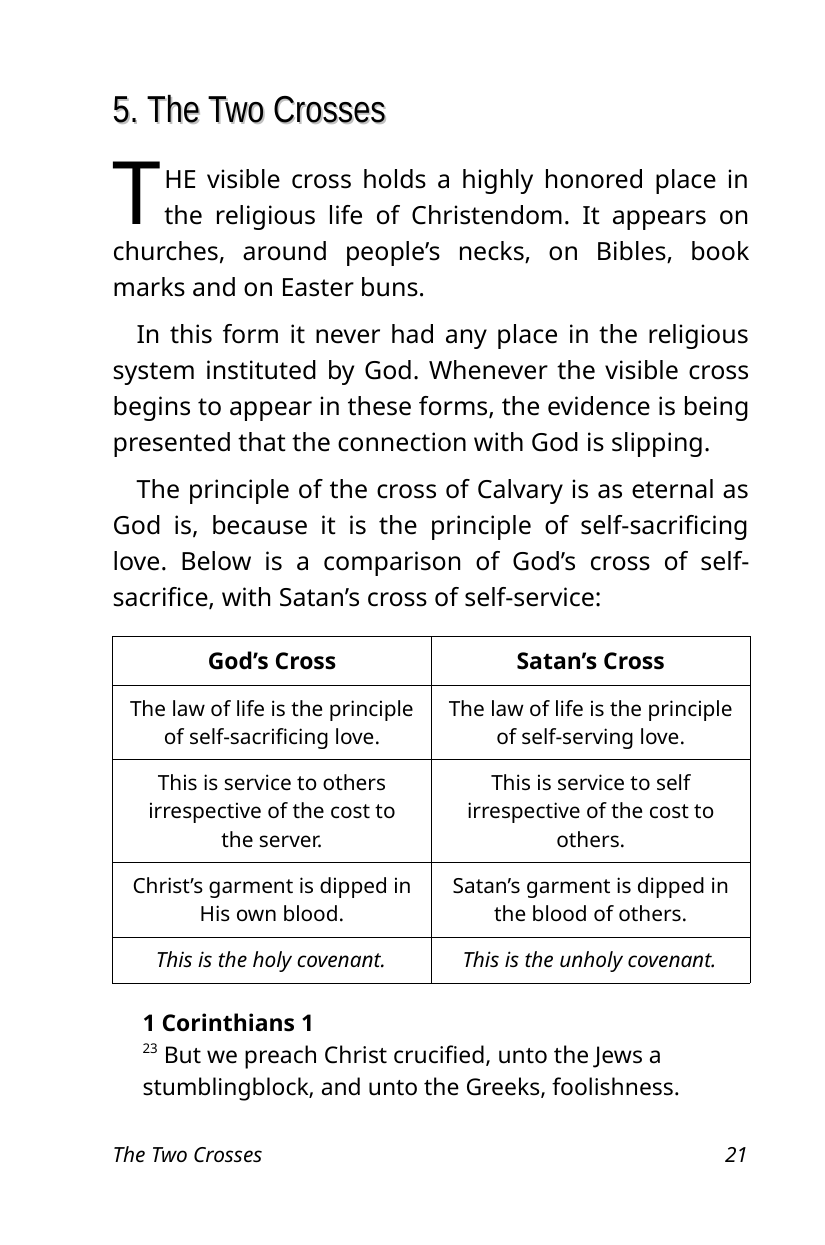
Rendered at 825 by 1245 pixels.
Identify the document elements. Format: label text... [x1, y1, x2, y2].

table_cell This is the unholy covenant. [432, 938, 750, 983]
text THE visible cross holds a highly honored place in the religious life of Christendom. It appears on churches, around people’s necks, on Bibles, book marks and on Easter buns. [112, 162, 750, 303]
table_cell The law of life is the principle of self-serving love. [432, 686, 750, 759]
table_cell The law of life is the principle of self-sacrificing love. [113, 686, 431, 759]
table_cell Satan’s garment is dipped in the blood of others. [432, 863, 750, 937]
text 23 But we preach Christ crucified, unto the Jews a stumblingblock, and unto the Greeks, foolishness. [142, 1039, 720, 1102]
table_cell This is the holy covenant. [113, 938, 431, 983]
table_cell This is service to self irrespective of the cost to others. [432, 760, 750, 862]
text In this form it never had any place in the religious system instituted by God. Whenever the visible cross begins to appear in these forms, the evidence is being presented that the connection with God is slipping. [112, 317, 750, 458]
text 1 Corinthians 1 [142, 1007, 750, 1038]
table_cell Christ’s garment is dipped in His own blood. [113, 863, 431, 937]
table_header God’s Cross [113, 637, 431, 685]
table_cell This is service to others irrespective of the cost to the server. [113, 760, 431, 862]
text The principle of the cross of Calvary is as eternal as God is, because it is the principle of self-sacrificing love. Below is a comparison of God’s cross of self-sacrifice, with Satan’s cross of self-service: [112, 472, 750, 613]
title The Two Crosses [112, 75, 750, 135]
table_header Satan’s Cross [432, 637, 750, 685]
